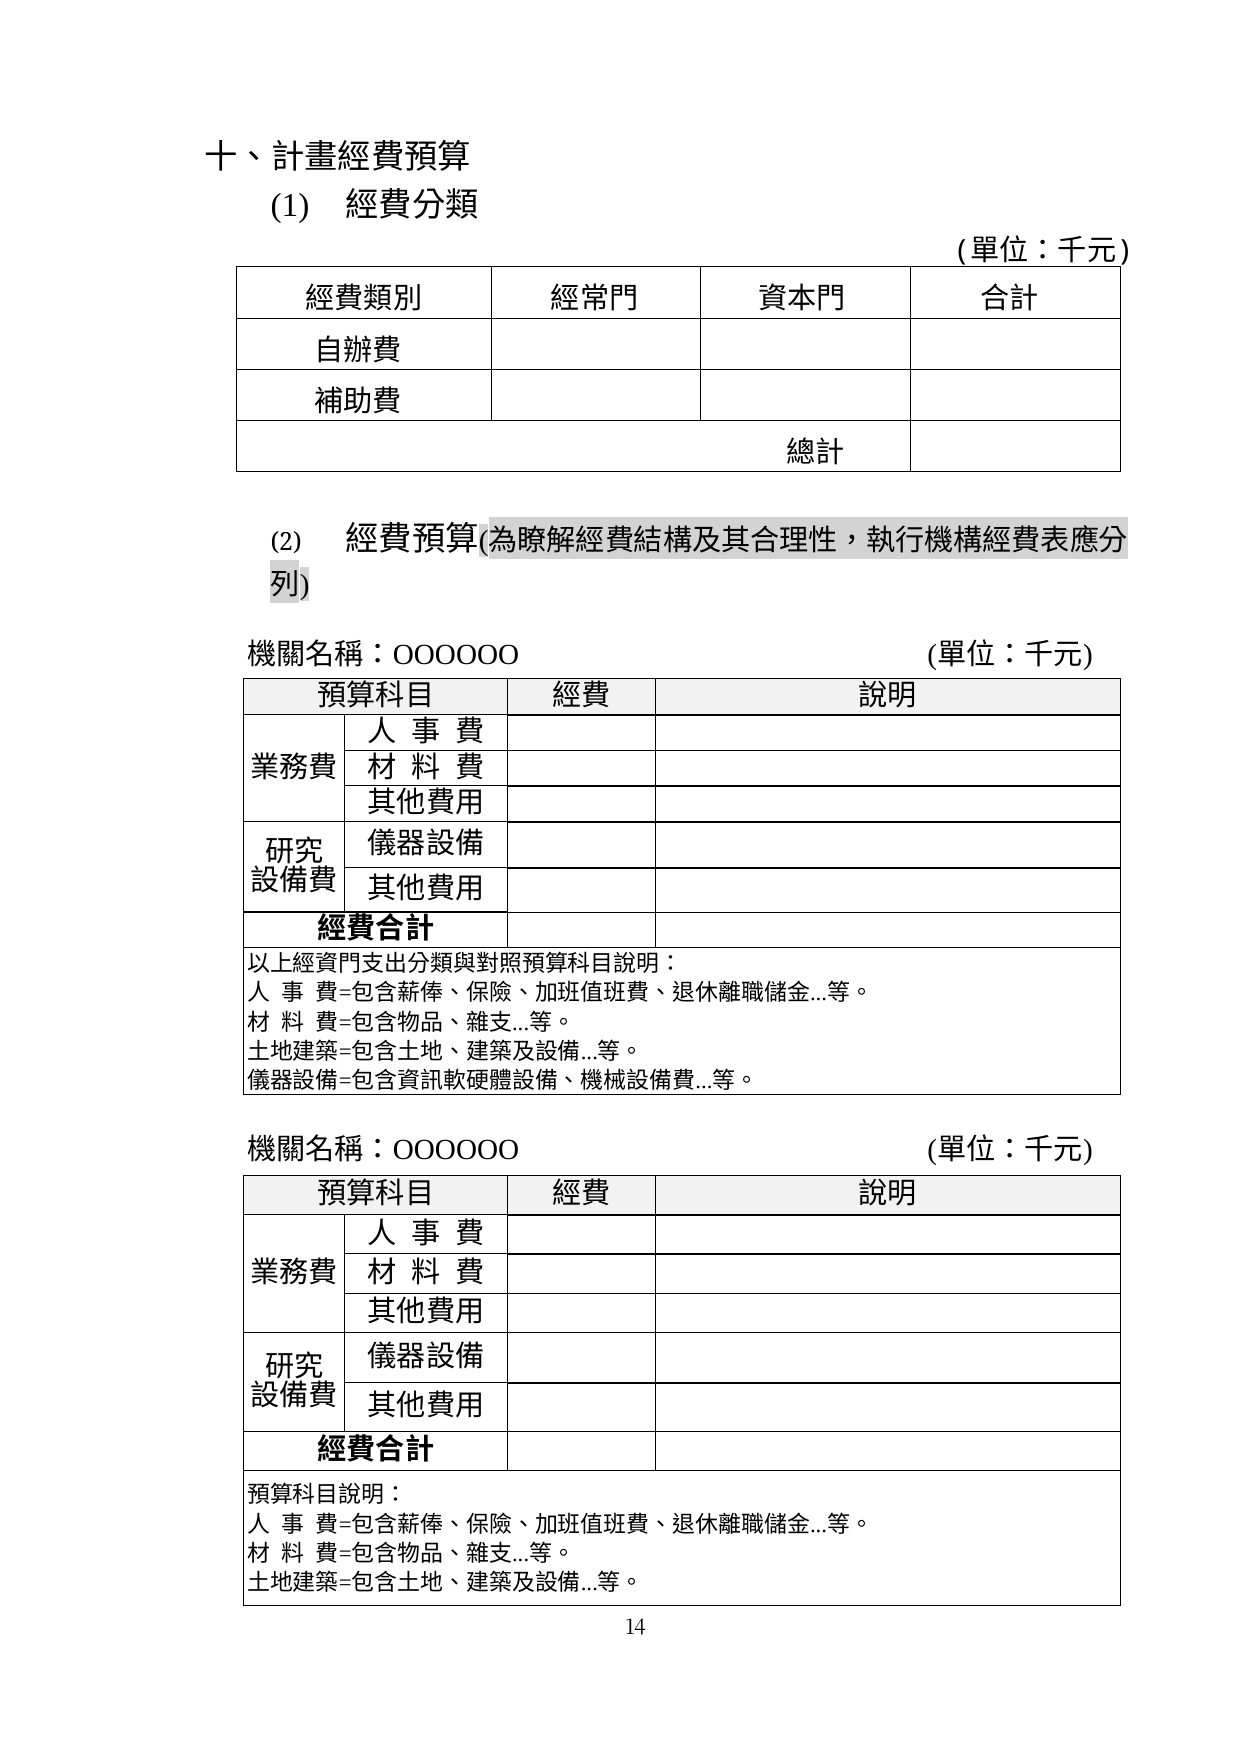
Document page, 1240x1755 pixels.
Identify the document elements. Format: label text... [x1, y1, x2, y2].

table_cell [656, 913, 1120, 947]
table_cell [911, 421, 1120, 471]
table_cell 總計 [237, 421, 910, 471]
table_cell 以上經資門支出分類與對照預算科目說明： 人 事 費=包含薪俸、保險、加班值班費、退休離職儲金...等。 材 料 費=包含物品、雜支...等。 土地建築=包含土地、建築及設備...等。 儀器設備=包含資訊軟硬體設備、機械設備費...等。 [244, 948, 1120, 1094]
table_cell 預算科目說明： 人 事 費=包含薪俸、保險、加班值班費、退休離職儲金...等。 材 料 費=包含物品、雜支...等。 土地建築=包含土地、建築及設備...等。 [244, 1471, 1120, 1605]
table_cell 說明 [656, 1176, 1120, 1214]
table_cell 業務費 [244, 1215, 344, 1332]
table_cell 其他費用 [345, 1383, 507, 1431]
table_cell 經費 [508, 1176, 655, 1214]
table_cell 儀器設備 [345, 822, 507, 867]
table_cell 業務費 [244, 715, 344, 821]
table_cell 自辦費 [237, 319, 491, 368]
table_cell [656, 823, 1120, 867]
table_cell [508, 869, 655, 911]
table_cell 預算科目 [244, 679, 507, 714]
table_cell [508, 1384, 655, 1431]
table_cell 人 事 費 [345, 715, 507, 750]
table_cell [656, 1432, 1120, 1470]
table_cell [656, 1333, 1120, 1382]
table_cell [508, 1432, 655, 1470]
table_cell 其他費用 [345, 868, 507, 911]
table_cell 補助費 [237, 370, 491, 420]
table_cell 研究 設備費 [244, 1333, 344, 1431]
table_cell [508, 1294, 655, 1332]
table_cell [701, 319, 910, 368]
text (單位：千元) [250, 236, 1133, 266]
table_header 經費類別 [237, 267, 491, 317]
table_cell 人 事 費 [345, 1215, 507, 1253]
table_cell 預算科目 [244, 1176, 507, 1214]
list 經費分類 [270, 178, 1133, 226]
table_header 機關名稱：OOOOOO (單位：千元) [244, 633, 1120, 678]
table_cell 其他費用 [345, 786, 507, 821]
table_cell [656, 787, 1120, 821]
table_cell [508, 1333, 655, 1382]
table_header 機關名稱：OOOOOO (單位：千元) [244, 1126, 1120, 1175]
list 經費預算(為瞭解經費結構及其合理性，執行機構經費表應分列) [270, 512, 1133, 603]
table_cell [656, 1384, 1120, 1431]
table_cell [508, 716, 655, 750]
table_cell [492, 370, 700, 420]
text 十、計畫經費預算 [204, 129, 1133, 178]
table_cell [701, 370, 910, 420]
table_cell [508, 913, 655, 947]
table_cell 經費合計 [244, 913, 507, 947]
table_header 經常門 [492, 267, 700, 317]
table_cell [508, 751, 655, 785]
table_header 合計 [911, 267, 1120, 317]
table_cell [508, 1216, 655, 1253]
table_cell [508, 787, 655, 821]
table_cell [656, 751, 1120, 785]
table_cell 其他費用 [345, 1294, 507, 1332]
table_cell 經費合計 [244, 1432, 507, 1470]
table_header 資本門 [701, 267, 910, 317]
table_cell 儀器設備 [345, 1333, 507, 1382]
table_cell [911, 370, 1120, 420]
table_cell [508, 823, 655, 867]
table_cell [656, 1216, 1120, 1253]
table_cell [911, 319, 1120, 368]
table_cell [492, 319, 700, 368]
table_cell [656, 1294, 1120, 1332]
table_cell [656, 1255, 1120, 1292]
table_cell 研究 設備費 [244, 822, 344, 911]
table_cell [656, 716, 1120, 750]
table_cell [508, 1255, 655, 1292]
table_cell 經費 [508, 679, 655, 714]
table_cell [656, 869, 1120, 911]
table_cell 材 料 費 [345, 1254, 507, 1292]
table_cell 材 料 費 [345, 751, 507, 785]
table_cell 說明 [656, 679, 1120, 714]
